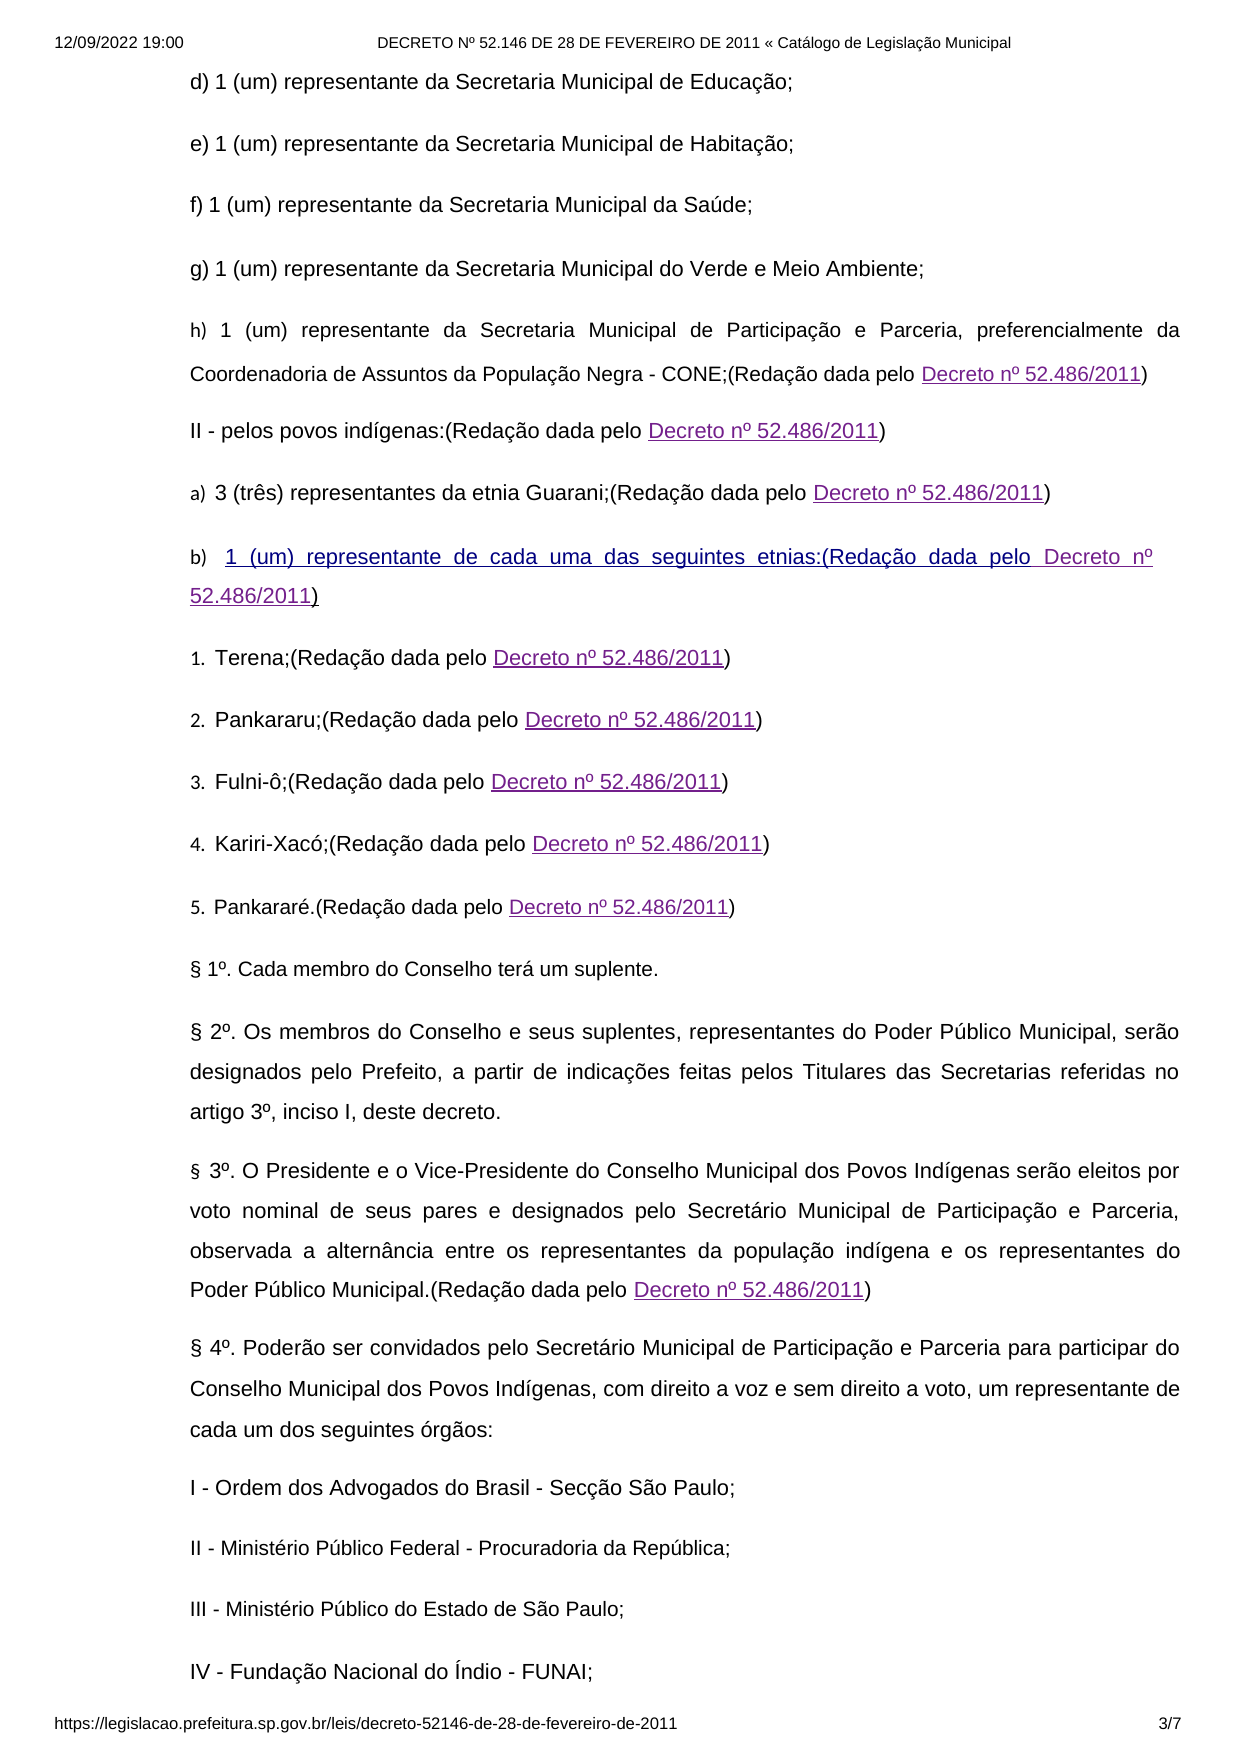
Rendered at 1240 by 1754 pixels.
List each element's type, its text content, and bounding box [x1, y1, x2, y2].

text https://legislacao.prefeitura.sp.gov.br/leis/decreto-52146-de-28-de-fevereiro-de-2011 3/7 [54, 1710, 1186, 1734]
list 1 (um) representante da Secretaria Municipal de Habitação; [190, 131, 1186, 156]
list 3 (três) representantes da etnia Guarani;(Redação dada pelo Decreto nº 52.486/2011) [190, 480, 1186, 506]
list 1 (um) representante de cada uma das seguintes etnias:(Redação dada pelo Decreto nº [190, 544, 1186, 569]
list - Ministério Público Federal - Procuradoria da República; III - Ministério Público do Estado de São Paulo; [189, 1536, 750, 1621]
text 12/09/2022 19:00 DECRETO Nº 52.146 DE 28 DE FEVEREIRO DE 2011 « Catálogo de Legislação Municipal [54, 28, 1186, 53]
text II - pelos povos indígenas:(Redação dada pelo Decreto nº 52.486/2011) [189, 418, 1186, 444]
list Pankararu;(Redação dada pelo Decreto nº 52.486/2011) [190, 707, 1186, 732]
text IV - Fundação Nacional do Índio - FUNAI; [189, 1659, 1186, 1684]
text I - Ordem dos Advogados do Brasil - Secção São Paulo; [189, 1474, 1186, 1499]
list 1 (um) representante da Secretaria Municipal de Participação e Parceria, preferencialmente da Coordenadoria de Assuntos da População Negra - CONE;(Redação dada pelo Decreto nº 52.486/2011) [189, 317, 1181, 386]
list Kariri-Xacó;(Redação dada pelo Decreto nº 52.486/2011) [190, 831, 1186, 856]
text 52.486/2011) [189, 583, 1186, 608]
list 1 (um) representante da Secretaria Municipal de Educação; [190, 69, 1186, 94]
list Fulni-ô;(Redação dada pelo Decreto nº 52.486/2011) [190, 769, 1186, 794]
list 4º. Poderão ser convidados pelo Secretário Municipal de Participação e Parceria para participar do Conselho Municipal dos Povos Indígenas, com direito a voz e sem direito a voto, um representante de cada um dos seguintes órgãos: [189, 1335, 1181, 1442]
list Pankararé.(Redação dada pelo Decreto nº 52.486/2011) § 1º. Cada membro do Conselho terá um suplente. [189, 894, 752, 981]
list Terena;(Redação dada pelo Decreto nº 52.486/2011) [190, 644, 1186, 670]
list 2º. Os membros do Conselho e seus suplentes, representantes do Poder Público Municipal, serão designados pelo Prefeito, a partir de indicações feitas pelos Titulares das Secretarias referidas no artigo 3º, inciso I, deste decreto. [189, 1018, 1181, 1124]
list 3º. O Presidente e o Vice-Presidente do Conselho Municipal dos Povos Indígenas serão eleitos por voto nominal de seus pares e designados pelo Secretário Municipal de Participação e Parceria, observada a alternância entre os representantes da população indígena e os representantes do Poder Público Municipal.(Redação dada pelo Decreto nº 52.486/2011) [189, 1158, 1181, 1302]
list 1 (um) representante da Secretaria Municipal do Verde e Meio Ambiente; [190, 256, 1186, 281]
list 1 (um) representante da Secretaria Municipal da Saúde; [190, 192, 1186, 218]
